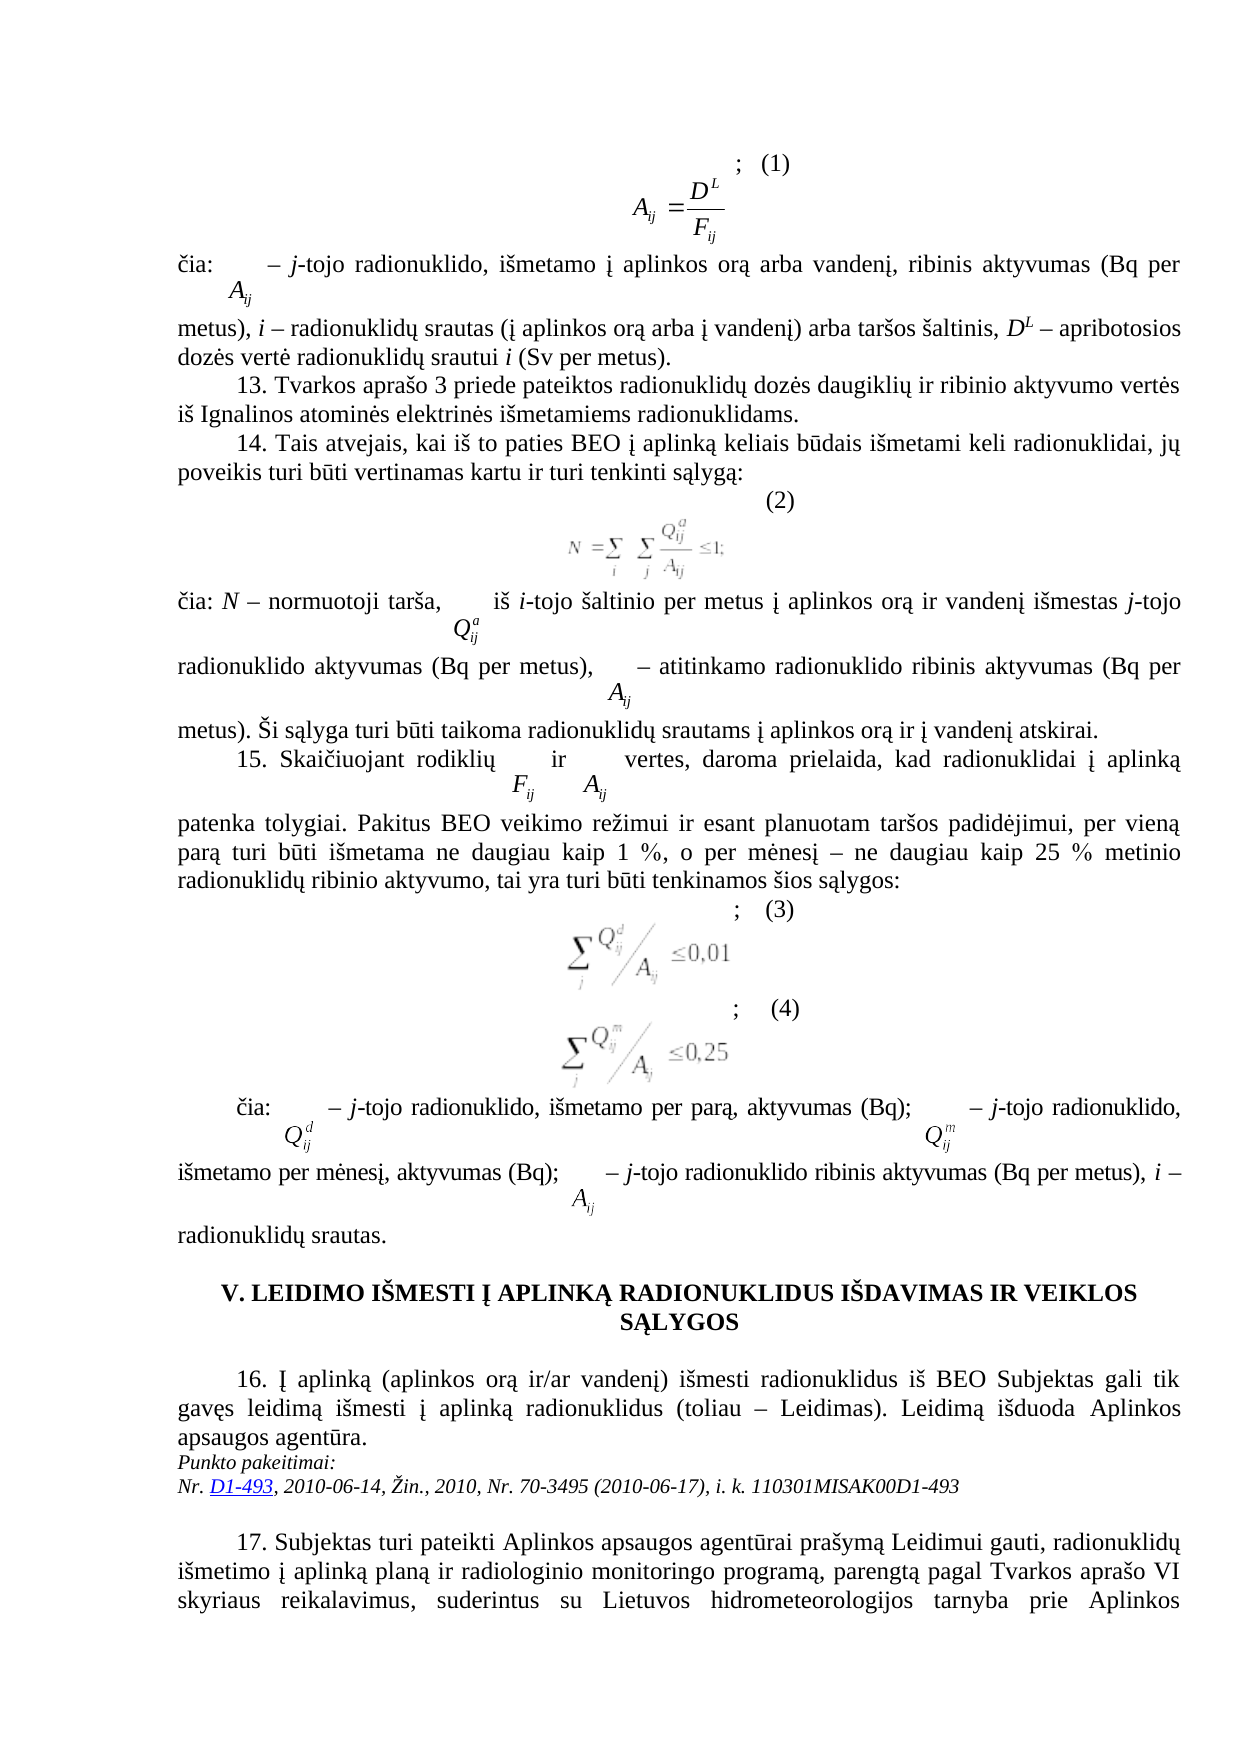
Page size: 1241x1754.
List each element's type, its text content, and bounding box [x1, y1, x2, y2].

text čia: – j-tojo radionuklido, išmetamo per parą, aktyvumas (Bq); – j-tojo radionuklido, išmetamo per mėnesį, aktyvumas (Bq); – j-tojo radionuklido ribinis aktyvumas (Bq per metus), i – radionuklidų srautas. [177, 1092, 1181, 1249]
text ; (1) [177, 148, 1181, 249]
text 15. Skaičiuojant rodiklių ir vertes, daroma prielaida, kad radionuklidai į aplinką patenka tolygiai. Pakitus BEO veikimo režimui ir esant planuotam taršos padidėjimui, per vieną parą turi būti išmetama ne daugiau kaip 1 , o per mėnesį – ne daugiau kaip 25  metinio radionuklidų ribinio aktyvumo, tai yra turi būti tenkinamos šios sąlygos: [177, 744, 1181, 894]
text čia: N – normuotoji tarša, iš i-tojo šaltinio per metus į aplinkos orą ir vandenį išmestas j-tojo radionuklido aktyvumas (Bq per metus), – atitinkamo radionuklido ribinis aktyvumas (Bq per metus). Ši sąlyga turi būti taikoma radionuklidų srautams į aplinkos orą ir į vandenį atskirai. [177, 586, 1181, 744]
text 16. Į aplinką (aplinkos orą ir/ar vandenį) išmesti radionuklidus iš BEO Subjektas gali tik gavęs leidimą išmesti į aplinką radionuklidus (toliau – Leidimas). Leidimą išduoda Aplinkos apsaugos agentūra. [177, 1364, 1181, 1450]
text V. LEIDIMO IŠMESTI Į APLINKĄ RADIONUKLIDUS IŠDAVIMAS IR VEIKLOS SĄLYGOS [177, 1278, 1181, 1335]
text ; (4) [177, 993, 1181, 1092]
text 14. Tais atvejais, kai iš to paties BEO į aplinką keliais būdais išmetami keli radionuklidai, jų poveikis turi būti vertinamas kartu ir turi tenkinti sąlygą: [177, 428, 1181, 486]
text 17. Subjektas turi pateikti Aplinkos apsaugos agentūrai prašymą Leidimui gauti, radionuklidų išmetimo į aplinką planą ir radiologinio monitoringo programą, parengtą pagal Tvarkos aprašo VI skyriaus reikalavimus, suderintus su Lietuvos hidrometeorologijos tarnyba prie Aplinkos [177, 1527, 1181, 1613]
text Nr. D1-493, 2010-06-14, Žin., 2010, Nr. 70-3495 (2010-06-17), i. k. 110301MISAK00D1-493 [177, 1474, 1181, 1498]
text ; (3) [177, 894, 1181, 993]
text Punkto pakeitimai: [177, 1450, 1181, 1474]
text (2) [177, 486, 1181, 586]
text čia: – j-tojo radionuklido, išmetamo į aplinkos orą arba vandenį, ribinis aktyvumas (Bq per metus), i – radionuklidų srautas (į aplinkos orą arba į vandenį) arba taršos šaltinis, DL – apribotosios dozės vertė radionuklidų srautui i (Sv per metus). [177, 249, 1181, 371]
text 13. Tvarkos aprašo 3 priede pateiktos radionuklidų dozės daugiklių ir ribinio aktyvumo vertės iš Ignalinos atominės elektrinės išmetamiems radionuklidams. [177, 371, 1181, 428]
